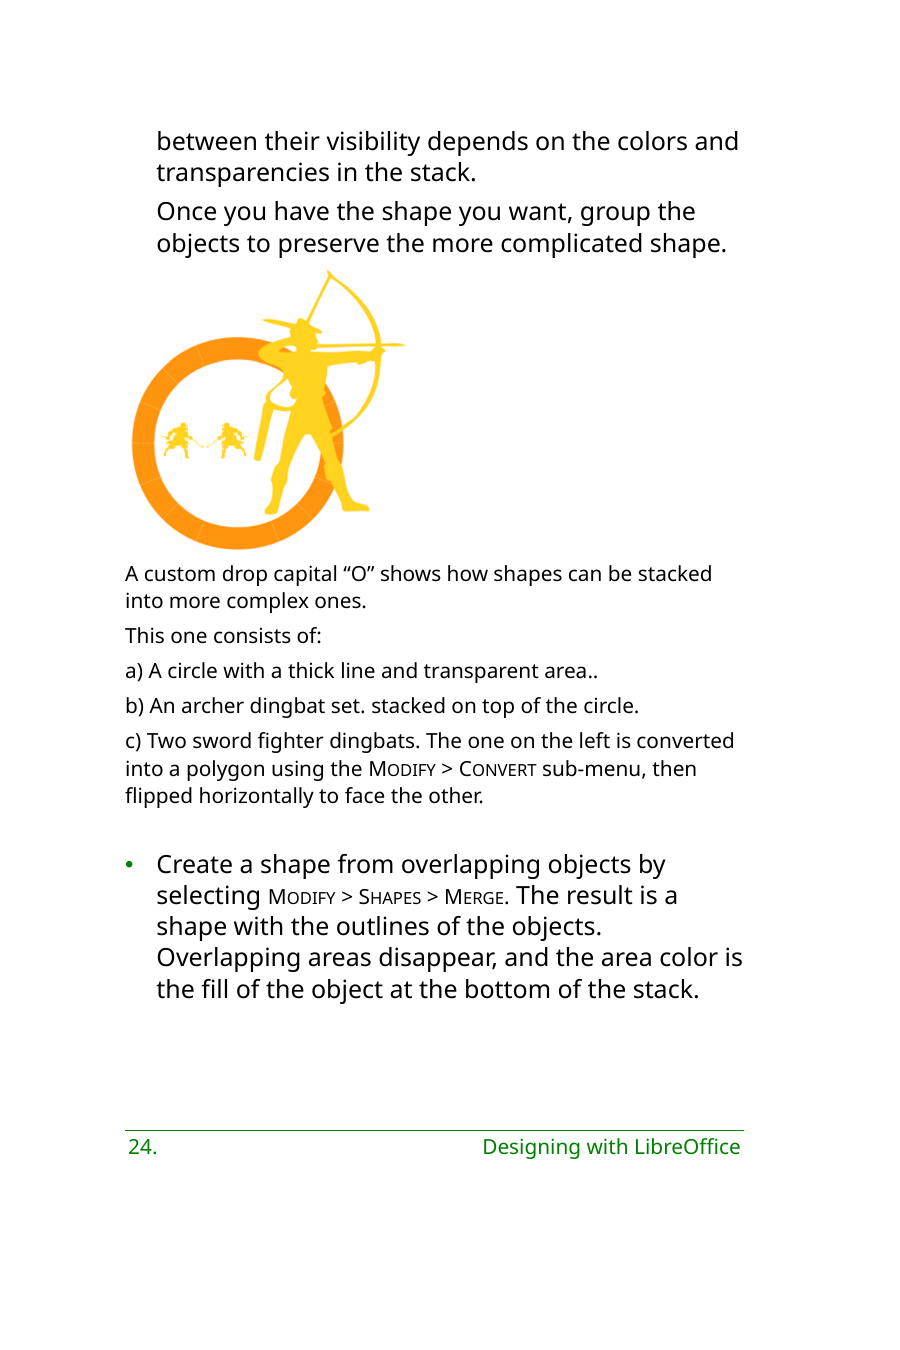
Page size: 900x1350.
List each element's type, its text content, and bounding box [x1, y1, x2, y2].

picture [125, 266, 407, 550]
table_header [125, 267, 744, 552]
list Create a shape from overlapping objects by selecting Modify > Shapes > Merge. The result is a shape with the outlines of the objects. Overlapping areas disappear, and the area color is the fill of the object at the bottom of the stack. [125, 848, 744, 1004]
text Once you have the shape you want, group the objects to preserve the more complicated shape. [156, 196, 744, 258]
text between their visibility depends on the colors and transparencies in the stack. [156, 125, 744, 187]
table_cell A custom drop capital “O” shows how shapes can be stacked into more complex ones. This one consists of: a) A circle with a thick line and transparent area.. b) An archer dingbat set. stacked on top of the circle. c) Two sword fighter dingbats. The one on the left is converted into a polygon using the Modify > Convert sub-menu, then flipped horizontally to face the other. [125, 552, 744, 808]
